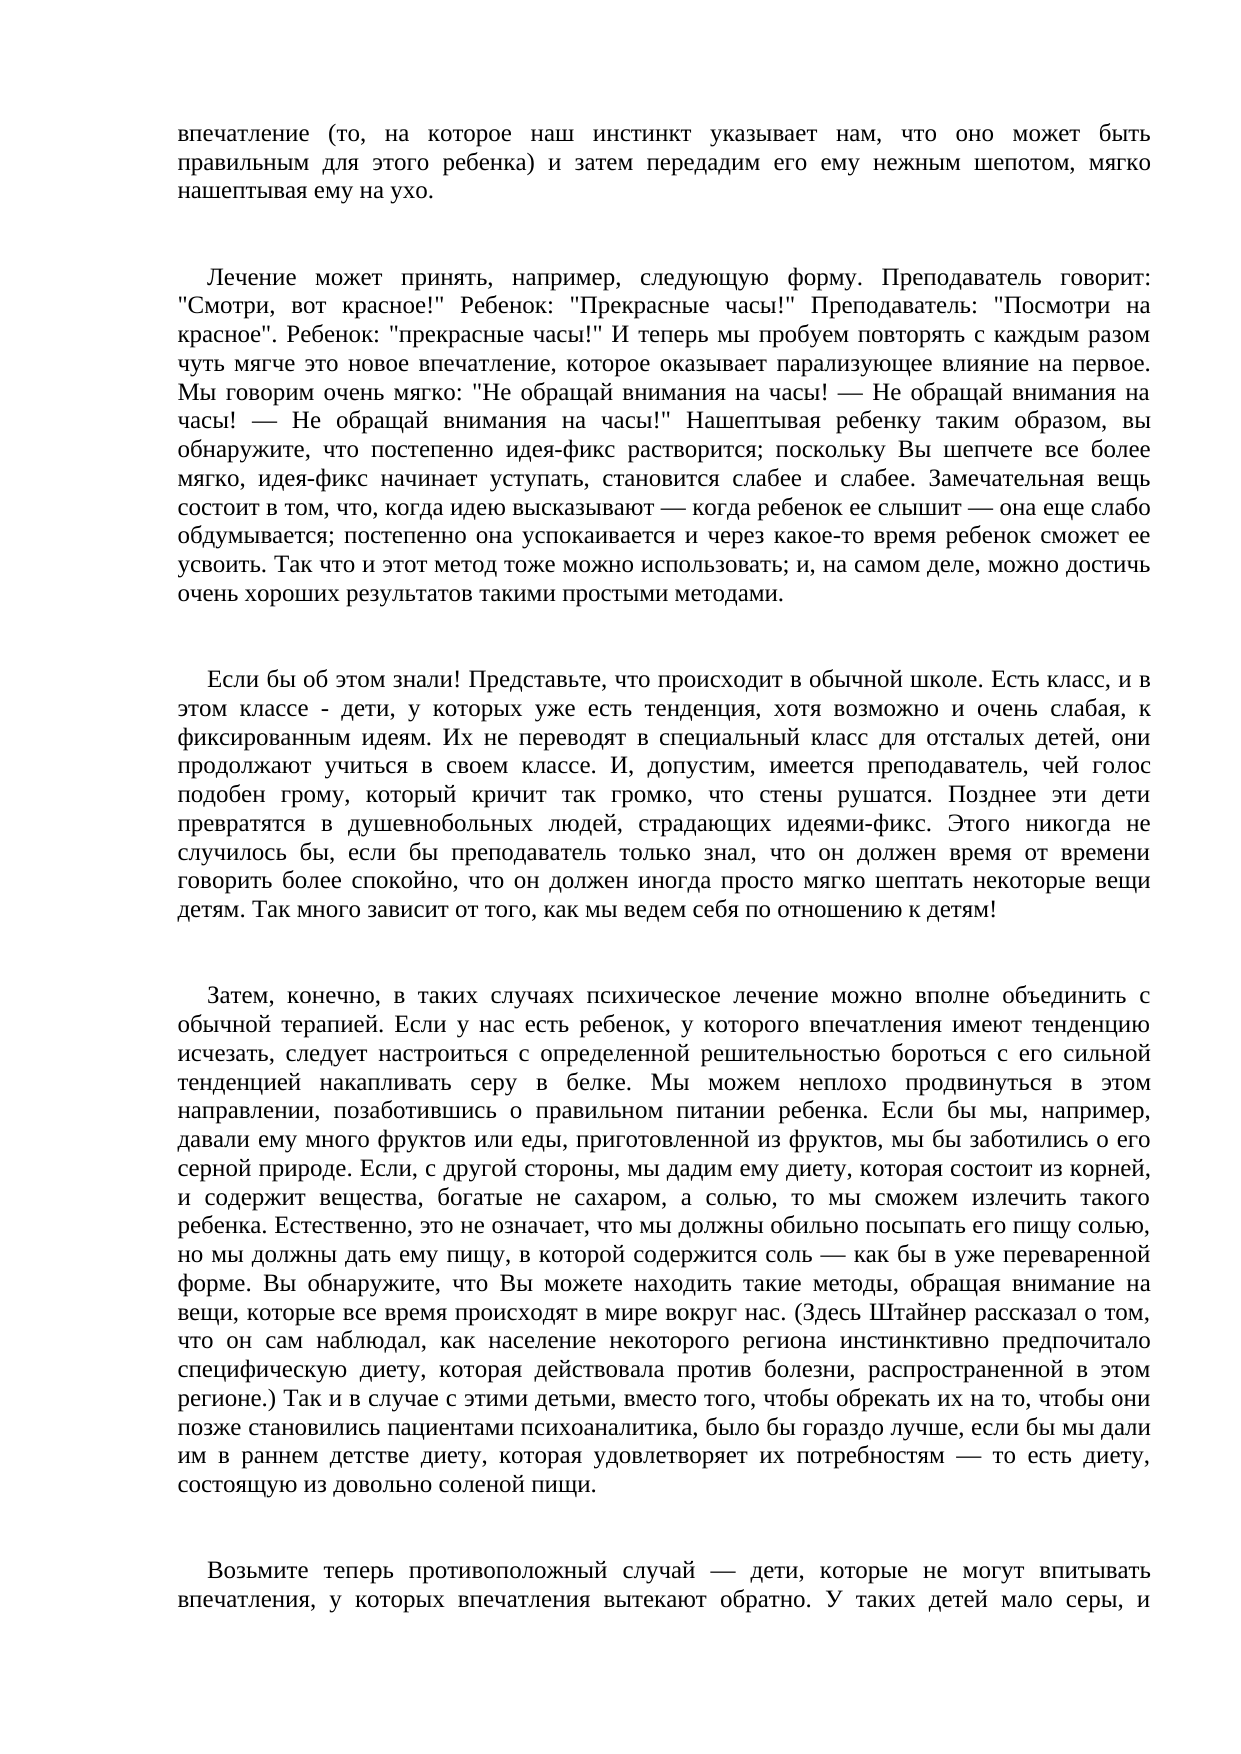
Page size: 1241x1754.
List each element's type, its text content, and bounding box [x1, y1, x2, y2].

text Лечение может принять, например, следующую форму. Преподаватель говорит: "Смотри, вот красное!" Ребенок: "Прекрасные часы!" Преподаватель: "Посмотри на красное". Ребенок: "прекрасные часы!" И теперь мы пробуем повторять с каждым разом чуть мягче это новое впечатление, которое оказывает парализующее влияние на первое. Мы говорим очень мягко: "Не обращай внимания на часы! — Не обращай внимания на часы! — Не обращай внимания на часы!" Нашептывая ребенку таким образом, вы обнаружите, что постепенно идея-фикс растворится; поскольку Вы шепчете все более мягко, идея-фикс начинает уступать, становится слабее и слабее. Замечательная вещь состоит в том, что, когда идею высказывают — когда ребенок ее слышит — она еще слабо обдумывается; постепенно она успокаивается и через какое-то время ребенок сможет ее усвоить. Так что и этот метод тоже можно использовать; и, на самом деле, можно достичь очень хороших результатов такими простыми методами. [177, 262, 1152, 607]
text впечатление (то, на которое наш инстинкт указывает нам, что оно может быть правильным для этого ребенка) и затем передадим его ему нежным шепотом, мягко нашептывая ему на ухо. [177, 118, 1152, 204]
text Затем, конечно, в таких случаях психическое лечение можно вполне объединить с обычной терапией. Если у нас есть ребенок, у которого впечатления имеют тенденцию исчезать, следует настроиться с определенной решительностью бороться с его сильной тенденцией накапливать серу в белке. Мы можем неплохо продвинуться в этом направлении, позаботившись о правильном питании ребенка. Если бы мы, например, давали ему много фруктов или еды, приготовленной из фруктов, мы бы заботились о его серной природе. Если, с другой стороны, мы дадим ему диету, которая состоит из корней, и содержит вещества, богатые не сахаром, а солью, то мы сможем излечить такого ребенка. Естественно, это не означает, что мы должны обильно посыпать его пищу солью, но мы должны дать ему пищу, в которой содержится соль — как бы в уже переваренной форме. Вы обнаружите, что Вы можете находить такие методы, обращая внимание на вещи, которые все время происходят в мире вокруг нас. (Здесь Штайнер рассказал о том, что он сам наблюдал, как население некоторого региона инстинктивно предпочитало специфическую диету, которая действовала против болезни, распространенной в этом регионе.) Так и в случае с этими детьми, вместо того, чтобы обрекать их на то, чтобы они позже становились пациентами психоаналитика, было бы гораздо лучше, если бы мы дали им в раннем детстве диету, которая удовлетворяет их потребностям — то есть диету, состоящую из довольно соленой пищи. [177, 981, 1152, 1498]
text Если бы об этом знали! Представьте, что происходит в обычной школе. Есть класс, и в этом классе - дети, у которых уже есть тенденция, хотя возможно и очень слабая, к фиксированным идеям. Их не переводят в специальный класс для отсталых детей, они продолжают учиться в своем классе. И, допустим, имеется преподаватель, чей голос подобен грому, который кричит так громко, что стены рушатся. Позднее эти дети превратятся в душевнобольных людей, страдающих идеями-фикс. Этого никогда не случилось бы, если бы преподаватель только знал, что он должен время от времени говорить более спокойно, что он должен иногда просто мягко шептать некоторые вещи детям. Так много зависит от того, как мы ведем себя по отношению к детям! [177, 664, 1152, 923]
text Возьмите теперь противоположный случай — дети, которые не могут впитывать впечатления, у которых впечатления вытекают обратно. У таких детей мало серы, и [177, 1556, 1152, 1613]
